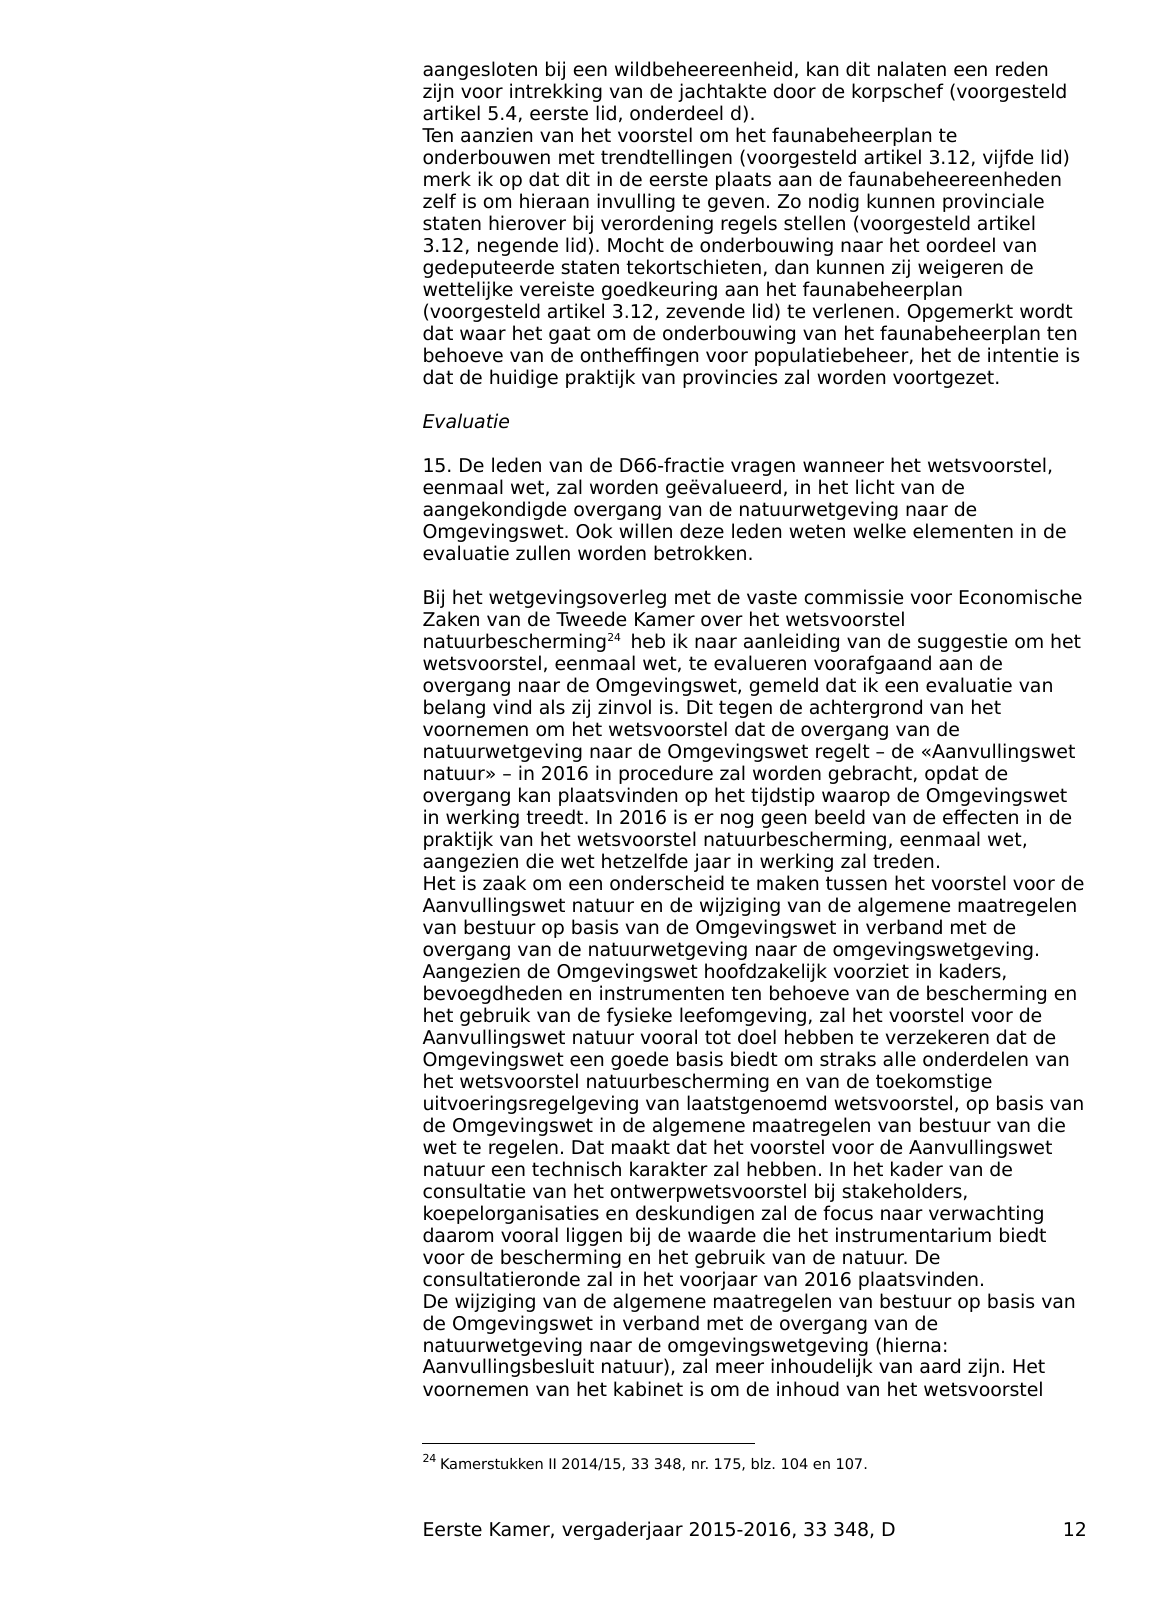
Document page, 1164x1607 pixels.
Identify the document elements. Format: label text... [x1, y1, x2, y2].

subtitle Evaluatie [422, 411, 1087, 433]
text Het is zaak om een onderscheid te maken tussen het voorstel voor de Aanvullingswet natuur en de wijziging van de algemene maatregelen van bestuur op basis van de Omgevingswet in verband met de overgang van de natuurwetgeving naar de omgevingswetgeving. Aangezien de Omgevingswet hoofdzakelijk voorziet in kaders, bevoegdheden en instrumenten ten behoeve van de bescherming en het gebruik van de fysieke leefomgeving, zal het voorstel voor de Aanvullingswet natuur vooral tot doel hebben te verzekeren dat de Omgevingswet een goede basis biedt om straks alle onderdelen van het wetsvoorstel natuurbescherming en van de toekomstige uitvoeringsregelgeving van laatstgenoemd wetsvoorstel, op basis van de Omgevingswet in de algemene maatregelen van bestuur van die wet te regelen. Dat maakt dat het voorstel voor de Aanvullingswet natuur een technisch karakter zal hebben. In het kader van de consultatie van het ontwerpwetsvoorstel bij stakeholders, koepelorganisaties en deskundigen zal de focus naar verwachting daarom vooral liggen bij de waarde die het instrumentarium biedt voor de bescherming en het gebruik van de natuur. De consultatieronde zal in het voorjaar van 2016 plaatsvinden. [422, 873, 1087, 1291]
text De wijziging van de algemene maatregelen van bestuur op basis van de Omgevingswet in verband met de overgang van de natuurwetgeving naar de omgevingswetgeving (hierna: Aanvullingsbesluit natuur), zal meer inhoudelijk van aard zijn. Het voornemen van het kabinet is om de inhoud van het wetsvoorstel [422, 1291, 1087, 1400]
text 15. De leden van de D66-fractie vragen wanneer het wetsvoorstel, eenmaal wet, zal worden geëvalueerd, in het licht van de aangekondigde overgang van de natuurwetgeving naar de Omgevingswet. Ook willen deze leden weten welke elementen in de evaluatie zullen worden betrokken. [422, 455, 1087, 565]
text Ten aanzien van het voorstel om het faunabeheerplan te onderbouwen met trendtellingen (voorgesteld artikel 3.12, vijfde lid) merk ik op dat dit in de eerste plaats aan de faunabeheereenheden zelf is om hieraan invulling te geven. Zo nodig kunnen provinciale staten hierover bij verordening regels stellen (voorgesteld artikel 3.12, negende lid). Mocht de onderbouwing naar het oordeel van gedeputeerde staten tekortschieten, dan kunnen zij weigeren de wettelijke vereiste goedkeuring aan het faunabeheerplan (voorgesteld artikel 3.12, zevende lid) te verlenen. Opgemerkt wordt dat waar het gaat om de onderbouwing van het faunabeheerplan ten behoeve van de ontheffingen voor populatiebeheer, het de intentie is dat de huidige praktijk van provincies zal worden voortgezet. [422, 125, 1087, 389]
text Kamerstukken II 2014/15, 33 348, nr. 175, blz. 104 en 107. [422, 1452, 1087, 1474]
text aangesloten bij een wildbeheereenheid, kan dit nalaten een reden zijn voor intrekking van de jachtakte door de korpschef (voorgesteld artikel 5.4, eerste lid, onderdeel d). [422, 59, 1087, 125]
text Bij het wetgevingsoverleg met de vaste commissie voor Economische Zaken van de Tweede Kamer over het wetsvoorstel natuurbescherming heb ik naar aanleiding van de suggestie om het wetsvoorstel, eenmaal wet, te evalueren voorafgaand aan de overgang naar de Omgevingswet, gemeld dat ik een evaluatie van belang vind als zij zinvol is. Dit tegen de achtergrond van het voornemen om het wetsvoorstel dat de overgang van de natuurwetgeving naar de Omgevingswet regelt – de «Aanvullingswet natuur» – in 2016 in procedure zal worden gebracht, opdat de overgang kan plaatsvinden op het tijdstip waarop de Omgevingswet in werking treedt. In 2016 is er nog geen beeld van de effecten in de praktijk van het wetsvoorstel natuurbescherming, eenmaal wet, aangezien die wet hetzelfde jaar in werking zal treden. [422, 587, 1087, 873]
